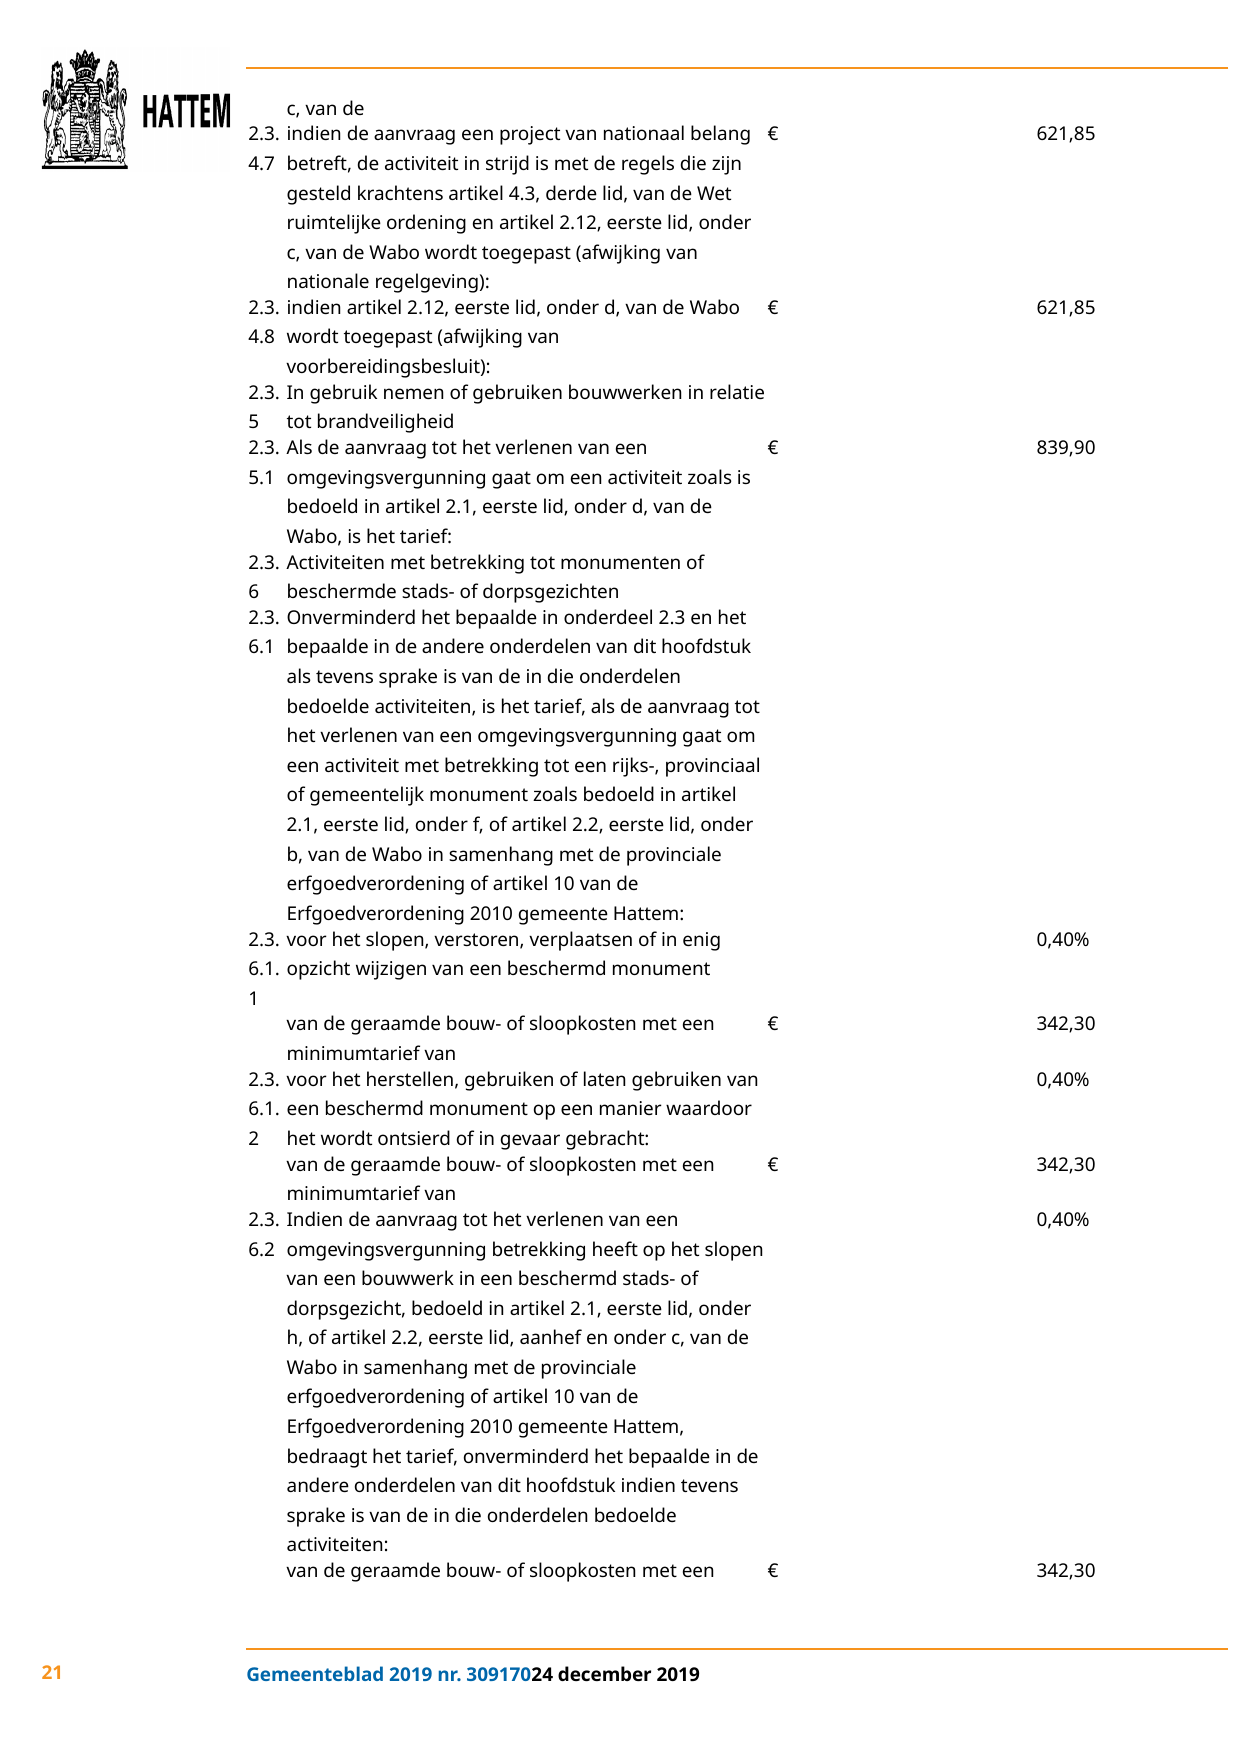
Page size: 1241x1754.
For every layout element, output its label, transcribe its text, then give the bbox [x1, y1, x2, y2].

table_cell [1036, 379, 1152, 434]
table_cell € [768, 1011, 1036, 1066]
table_cell € [768, 434, 1036, 549]
table_cell indien de aanvraag een project van nationaal belang betreft, de activiteit in strijd is met de regels die zijn gesteld krachtens artikel 4.3, derde lid, van de Wet ruimtelijke ordening en artikel 2.12, eerste lid, onder c, van de Wabo wordt toegepast (afwijking van nationale regelgeving): [286, 121, 767, 294]
table_cell [768, 604, 1036, 926]
table_cell 2.3.4.8 [248, 294, 286, 379]
table_cell van de geraamde bouw- of sloopkosten met een minimumtarief van [286, 1151, 767, 1206]
table_cell [768, 549, 1036, 604]
table_cell 2.3.5.1 [248, 434, 286, 549]
table_cell Indien de aanvraag tot het verlenen van een omgevingsvergunning betrekking heeft op het slopen van een bouwwerk in een beschermd stads- of dorpsgezicht, bedoeld in artikel 2.1, eerste lid, onder h, of artikel 2.2, eerste lid, aanhef en onder c, van de Wabo in samenhang met de provinciale erfgoedverordening of artikel 10 van de Erfgoedverordening 2010 gemeente Hattem, bedraagt het tarief, onverminderd het bepaalde in de andere onderdelen van dit hoofdstuk indien tevens sprake is van de in die onderdelen bedoelde activiteiten: [286, 1206, 767, 1557]
table_cell [248, 1151, 286, 1206]
table_cell 2.3.4.7 [248, 121, 286, 294]
table_cell [768, 926, 1036, 1011]
table_cell 342,30 [1036, 1151, 1152, 1206]
table_cell 0,40% [1036, 926, 1152, 1011]
table_cell indien artikel 2.12, eerste lid, onder d, van de Wabo wordt toegepast (afwijking van voorbereidingsbesluit): [286, 294, 767, 379]
table_cell In gebruik nemen of gebruiken bouwwerken in relatie tot brandveiligheid [286, 379, 767, 434]
table_cell 621,85 [1036, 294, 1152, 379]
table_cell € [768, 1557, 1036, 1583]
table_cell Als de aanvraag tot het verlenen van een omgevingsvergunning gaat om een activiteit zoals is bedoeld in artikel 2.1, eerste lid, onder d, van de Wabo, is het tarief: [286, 434, 767, 549]
table_cell 839,90 [1036, 434, 1152, 549]
table_cell 2.3.6 [248, 549, 286, 604]
table_cell Activiteiten met betrekking tot monumenten of beschermde stads- of dorpsgezichten [286, 549, 767, 604]
table_cell 2.3.6.1.2 [248, 1066, 286, 1151]
table_cell voor het herstellen, gebruiken of laten gebruiken van een beschermd monument op een manier waardoor het wordt ontsierd of in gevaar gebracht: [286, 1066, 767, 1151]
table_cell € [768, 121, 1036, 294]
picture [41, 47, 231, 172]
table_cell 621,85 [1036, 121, 1152, 294]
table_cell c, van de [286, 95, 767, 121]
table_cell 2.3.5 [248, 379, 286, 434]
table_cell 0,40% [1036, 1206, 1152, 1557]
table_cell 342,30 [1036, 1011, 1152, 1066]
table_cell 0,40% [1036, 1066, 1152, 1151]
table_cell voor het slopen, verstoren, verplaatsen of in enig opzicht wijzigen van een beschermd monument [286, 926, 767, 1011]
table_cell van de geraamde bouw- of sloopkosten met een minimumtarief van [286, 1011, 767, 1066]
table_cell 342,30 [1036, 1557, 1152, 1583]
table_cell [248, 1557, 286, 1583]
table_cell van de geraamde bouw- of sloopkosten met een [286, 1557, 767, 1583]
table_cell [768, 1066, 1036, 1151]
table_cell 2.3.6.1 [248, 604, 286, 926]
table_cell [768, 1206, 1036, 1557]
table_cell [1036, 549, 1152, 604]
table_cell Onverminderd het bepaalde in onderdeel 2.3 en het bepaalde in de andere onderdelen van dit hoofdstuk als tevens sprake is van de in die onderdelen bedoelde activiteiten, is het tarief, als de aanvraag tot het verlenen van een omgevingsvergunning gaat om een activiteit met betrekking tot een rijks-, provinciaal of gemeentelijk monument zoals bedoeld in artikel 2.1, eerste lid, onder f, of artikel 2.2, eerste lid, onder b, van de Wabo in samenhang met de provinciale erfgoedverordening of artikel 10 van de Erfgoedverordening 2010 gemeente Hattem: [286, 604, 767, 926]
table_cell 2.3.6.2 [248, 1206, 286, 1557]
table_cell 2.3.6.1.1 [248, 926, 286, 1011]
table_cell € [768, 294, 1036, 379]
table_cell [768, 95, 1036, 121]
table_cell [1036, 604, 1152, 926]
table_cell [248, 1011, 286, 1066]
table_cell [1036, 95, 1152, 121]
table_cell [248, 95, 286, 121]
table_cell [768, 379, 1036, 434]
table_cell € [768, 1151, 1036, 1206]
